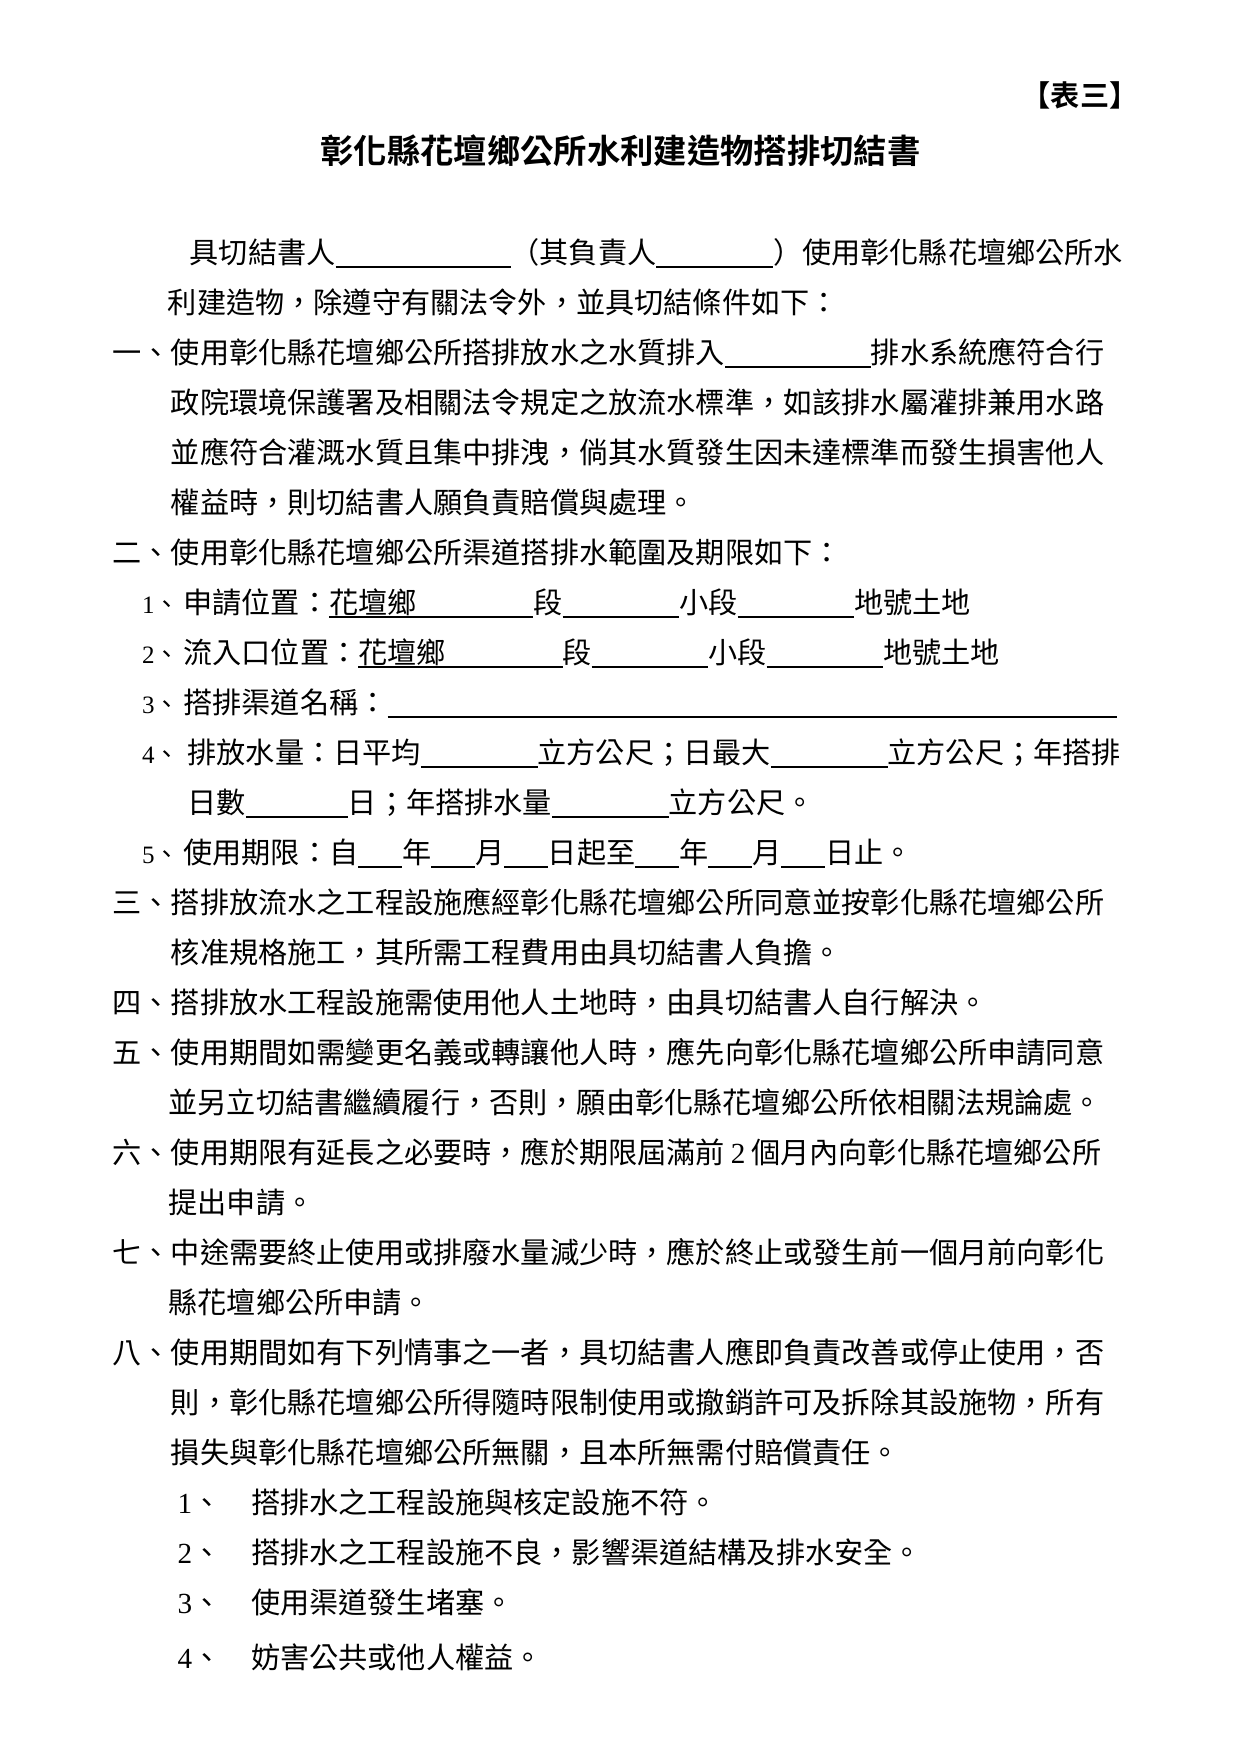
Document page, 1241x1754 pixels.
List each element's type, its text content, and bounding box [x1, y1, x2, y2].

text 彰化縣花壇鄉公所水利建造物搭排切結書 [112, 124, 1006, 174]
text 二、使用彰化縣花壇鄉公所渠道搭排水範圍及期限如下： [112, 524, 1128, 574]
list 使用期限：自 年 月 日起至 年 月 日止。 [142, 824, 1128, 874]
list 使用渠道發生堵塞。 [177, 1574, 1128, 1624]
list 妨害公共或他人權益。 [177, 1624, 1128, 1680]
list 搭排水之工程設施不良，影響渠道結構及排水安全。 [177, 1524, 1128, 1574]
text 七、中途需要終止使用或排廢水量減少時，應於終止或發生前一個月前向彰化縣花壇鄉公所申請。 [112, 1224, 1128, 1324]
text 五、使用期間如需變更名義或轉讓他人時，應先向彰化縣花壇鄉公所申請同意並另立切結書繼續履行，否則，願由彰化縣花壇鄉公所依相關法規論處。 [112, 1024, 1128, 1124]
text 三、搭排放流水之工程設施應經彰化縣花壇鄉公所同意並按彰化縣花壇鄉公所核准規格施工，其所需工程費用由具切結書人負擔。 [112, 874, 1128, 974]
list 排放水量：日平均 立方公尺；日最大 立方公尺；年搭排日數 日；年搭排水量 立方公尺。 [142, 724, 1128, 824]
text 八、使用期間如有下列情事之一者，具切結書人應即負責改善或停止使用，否則，彰化縣花壇鄉公所得隨時限制使用或撤銷許可及拆除其設施物，所有損失與彰化縣花壇鄉公所無關，且本所無需付賠償責任。 [112, 1324, 1128, 1474]
list 流入口位置：花壇鄉 段 小段 地號土地 [142, 624, 1128, 674]
list 搭排水之工程設施與核定設施不符。 [177, 1474, 1128, 1524]
list 搭排渠道名稱： [142, 674, 1128, 724]
text 【表三】 [1021, 72, 1141, 115]
text 一、使用彰化縣花壇鄉公所搭排放水之水質排入 排水系統應符合行政院環境保護署及相關法令規定之放流水標準，如該排水屬灌排兼用水路並應符合灌溉水質且集中排洩，倘其水質發生因未達標準而發生損害他人權益時，則切結書人願負責賠償與處理。 [112, 324, 1128, 524]
list 申請位置：花壇鄉 段 小段 地號土地 [142, 574, 1128, 624]
text 四、搭排放水工程設施需使用他人土地時，由具切結書人自行解決。 [112, 974, 1128, 1024]
text 六、使用期限有延長之必要時，應於期限屆滿前2個月內向彰化縣花壇鄉公所提出申請。 [112, 1124, 1128, 1224]
text 具切結書人 （其負責人 ）使用彰化縣花壇鄉公所水利建造物，除遵守有關法令外，並具切結條件如下： [168, 224, 1128, 324]
